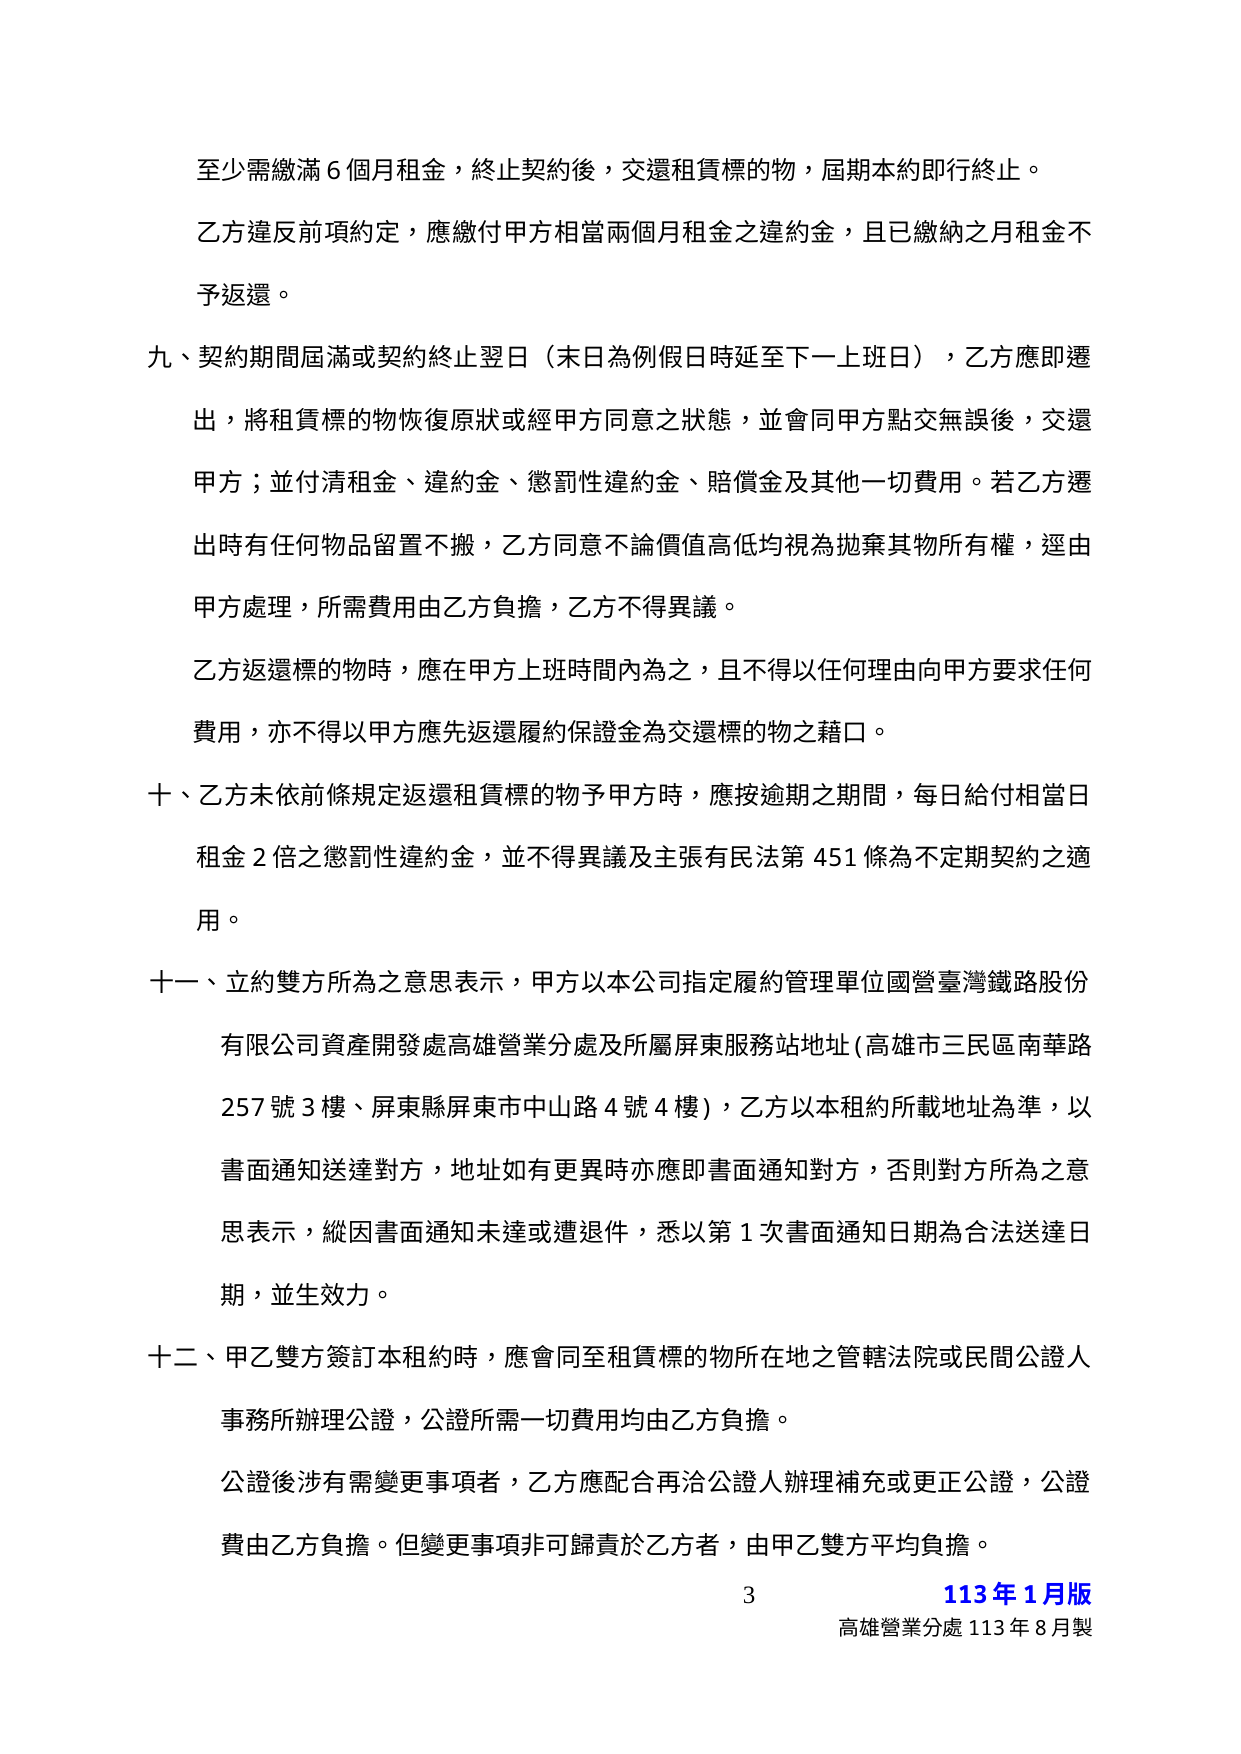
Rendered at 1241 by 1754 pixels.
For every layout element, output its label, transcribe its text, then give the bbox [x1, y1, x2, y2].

text 十一、立約雙方所為之意思表示，甲方以本公司指定履約管理單位國營臺灣鐵路股份有限公司資產開發處高雄營業分處及所屬屏東服務站地址(高雄市三民區南華路257號3樓、屏東縣屏東市中山路4號4樓)，乙方以本租約所載地址為準，以書面通知送達對方，地址如有更異時亦應即書面通知對方，否則對方所為之意思表示，縱因書面通知未達或遭退件，悉以第1次書面通知日期為合法送達日期，並生效力。 [149, 939, 1092, 1314]
text 至少需繳滿6個月租金，終止契約後，交還租賃標的物，屆期本約即行終止。 [148, 127, 1092, 189]
text 十、乙方未依前條規定返還租賃標的物予甲方時，應按逾期之期間，每日給付相當日租金2倍之懲罰性違約金，並不得異議及主張有民法第451條為不定期契約之適用。 [148, 752, 1092, 939]
text 十二、甲乙雙方簽訂本租約時，應會同至租賃標的物所在地之管轄法院或民間公證人事務所辦理公證，公證所需一切費用均由乙方負擔。 [148, 1314, 1092, 1439]
text 公證後涉有需變更事項者，乙方應配合再洽公證人辦理補充或更正公證，公證費由乙方負擔。但變更事項非可歸責於乙方者，由甲乙雙方平均負擔。 [220, 1439, 1092, 1564]
text 乙方返還標的物時，應在甲方上班時間內為之，且不得以任何理由向甲方要求任何費用，亦不得以甲方應先返還履約保證金為交還標的物之藉口。 [192, 627, 1092, 752]
text 乙方違反前項約定，應繳付甲方相當兩個月租金之違約金，且已繳納之月租金不予返還。 [196, 189, 1092, 314]
text 九、契約期間屆滿或契約終止翌日（末日為例假日時延至下一上班日），乙方應即遷出，將租賃標的物恢復原狀或經甲方同意之狀態，並會同甲方點交無誤後，交還甲方；並付清租金、違約金、懲罰性違約金、賠償金及其他一切費用。若乙方遷出時有任何物品留置不搬，乙方同意不論價值高低均視為拋棄其物所有權，逕由甲方處理，所需費用由乙方負擔，乙方不得異議。 [148, 314, 1092, 627]
